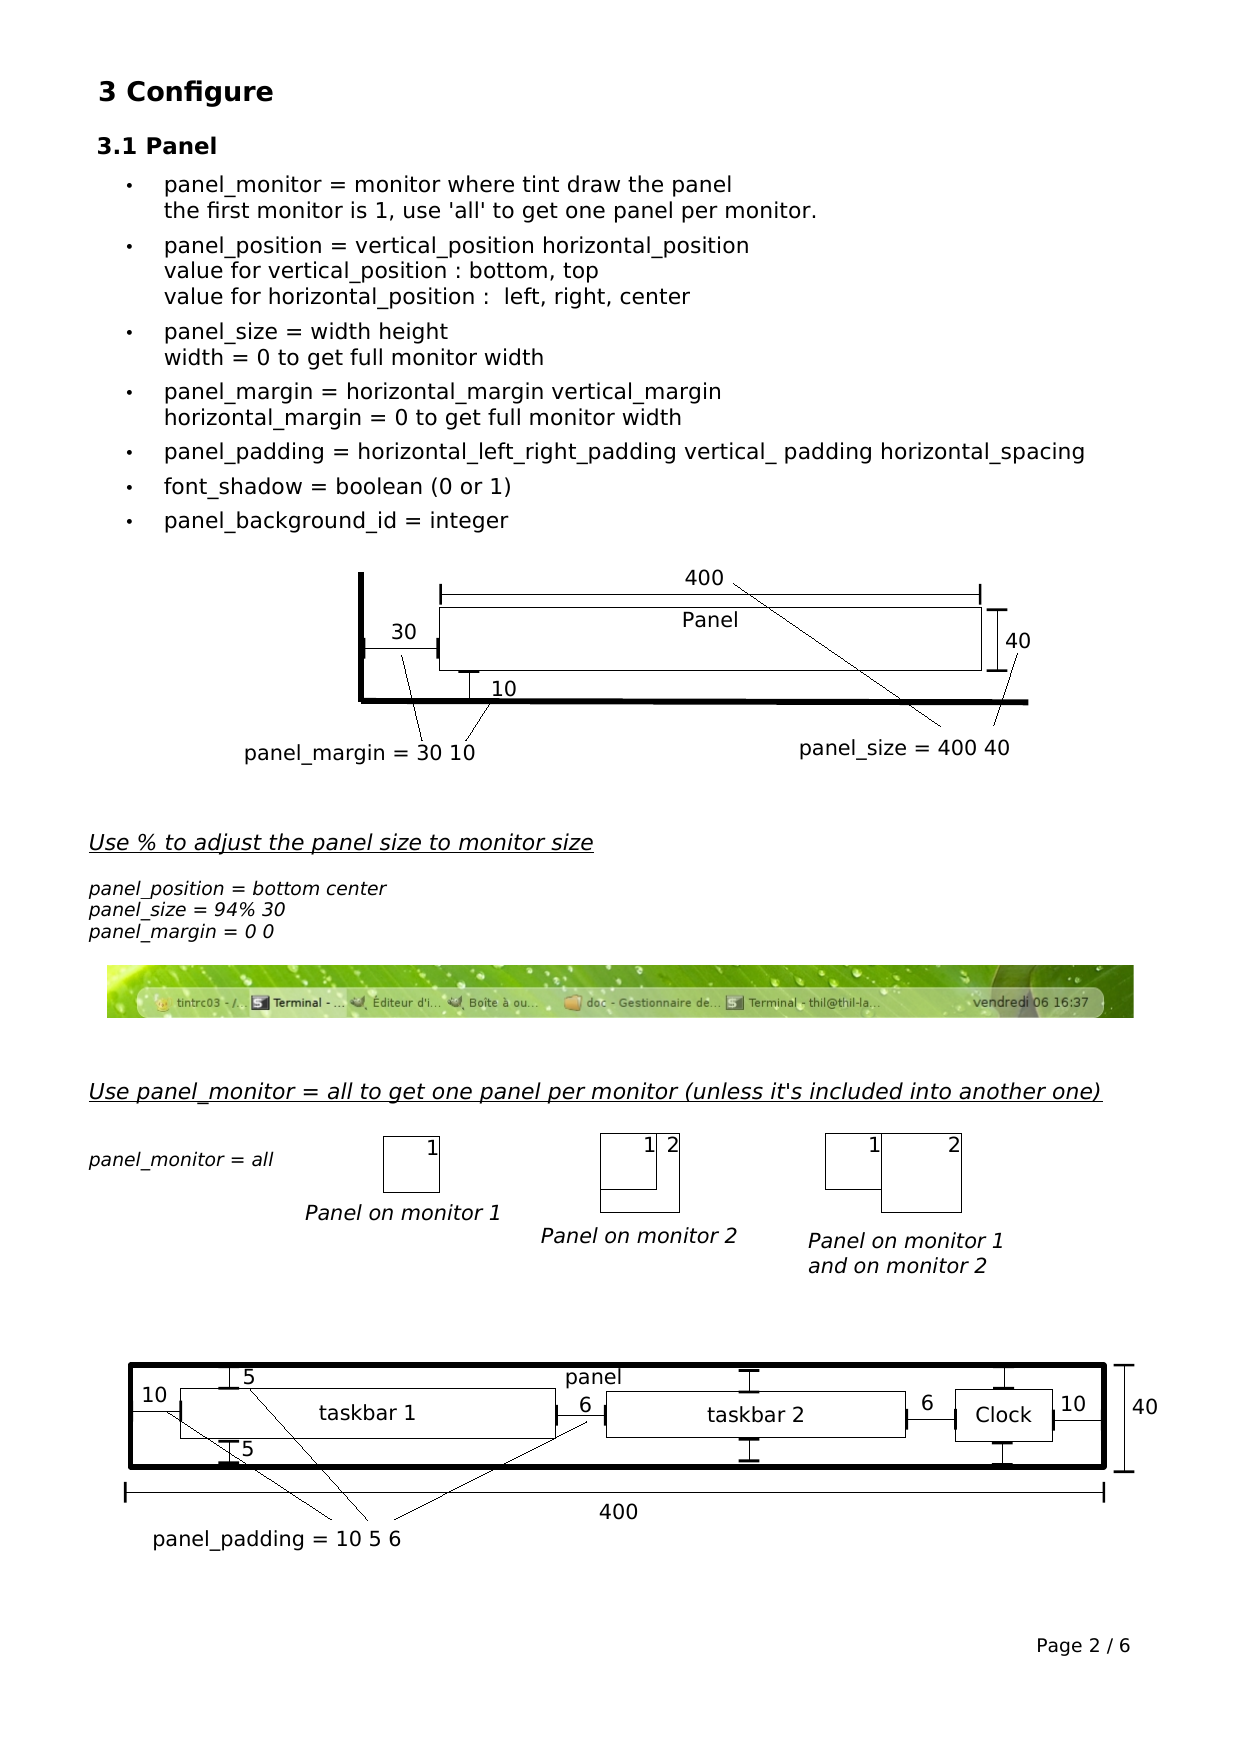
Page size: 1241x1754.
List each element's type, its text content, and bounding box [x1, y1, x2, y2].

text panel_monitor = all [882, 1149, 961, 1171]
text panel_monitor = all [601, 1149, 656, 1171]
subtitle Configure [88, 77, 1152, 108]
text panel_monitor = all [962, 1149, 1152, 1171]
text panel_size = 94% 30 [88, 899, 1152, 921]
subtitle Panel [88, 133, 1152, 160]
list panel_margin = horizontal_margin vertical_margin horizontal_margin = 0 to get full monitor width [126, 379, 1152, 430]
list panel_padding = horizontal_left_right_padding vertical_ padding horizontal_spacing [126, 439, 1152, 465]
text panel_monitor = all [88, 1149, 383, 1171]
list panel_monitor = monitor where tint draw the panel the first monitor is 1, use 'all' to get one panel per monitor. [126, 172, 1152, 224]
list font_shadow = boolean (0 or 1) [126, 474, 1152, 499]
text panel_monitor = all [384, 1149, 439, 1171]
text panel_monitor = all [826, 1149, 881, 1171]
list panel_size = width height width = 0 to get full monitor width [126, 319, 1152, 370]
text Use panel_monitor = all to get one panel per monitor (unless it's included into another one) [88, 1079, 1152, 1105]
text panel_monitor = all [440, 1149, 600, 1171]
text panel_monitor = all [680, 1149, 825, 1171]
text panel_position = bottom center [88, 877, 1152, 899]
text panel_margin = 0 0 [88, 921, 1152, 943]
picture [107, 965, 1134, 1018]
text Use % to adjust the panel size to monitor size [88, 830, 1152, 855]
list panel_position = vertical_position horizontal_position value for vertical_position : bottom, top value for horizontal_position : left, right, center [126, 233, 1152, 310]
text panel_monitor = all [657, 1149, 679, 1171]
list panel_background_id = integer [126, 508, 1152, 560]
